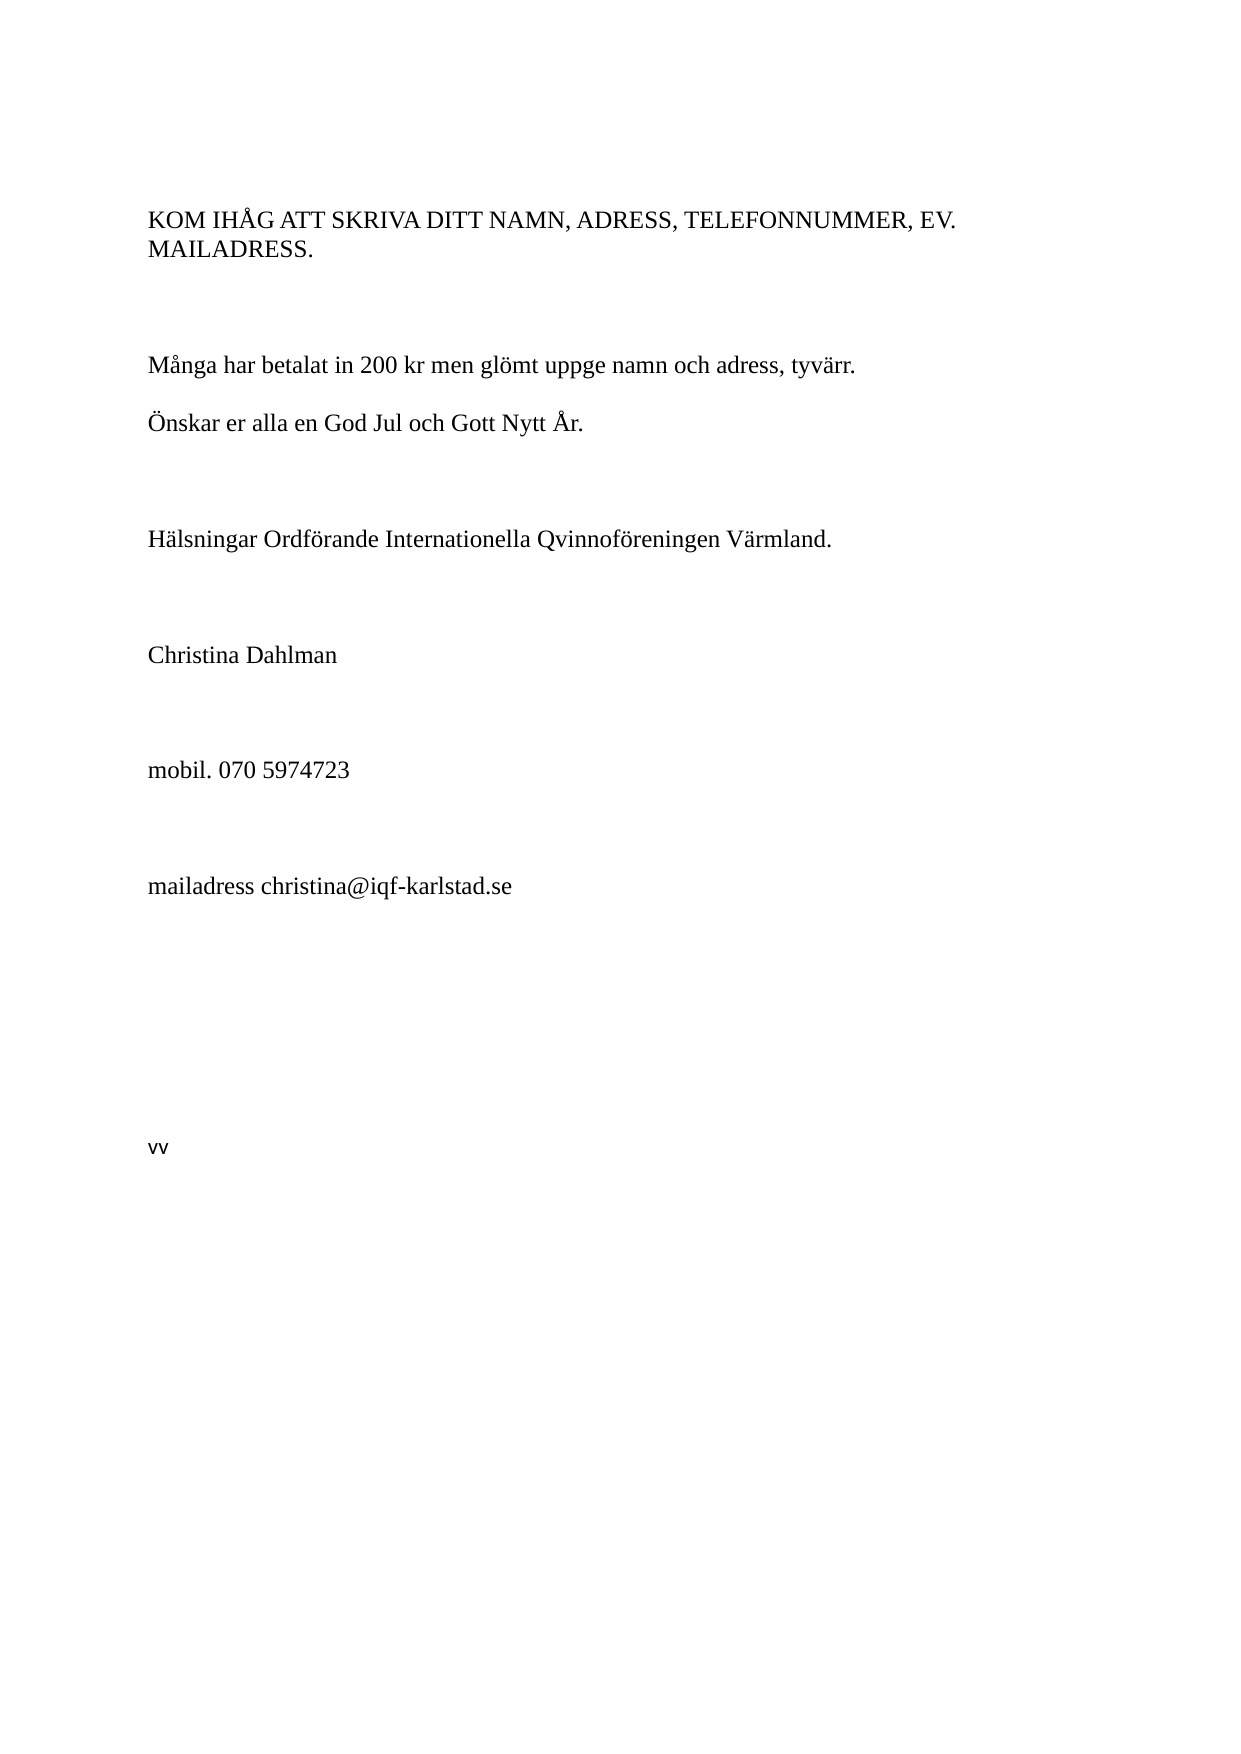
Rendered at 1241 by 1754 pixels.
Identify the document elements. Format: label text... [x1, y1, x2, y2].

text mobil. 070 5974723 [148, 756, 1093, 784]
text KOM IHÅG ATT SKRIVA DITT NAMN, ADRESS, TELEFONNUMMER, EV. MAILADRESS. [148, 206, 1093, 263]
text Hälsningar Ordförande Internationella Qvinnoföreningen Värmland. [148, 524, 1093, 553]
text mailadress christina@iqf-karlstad.se [148, 871, 1093, 900]
text Många har betalat in 200 kr men glömt uppge namn och adress, tyvärr. [148, 350, 1093, 379]
text Önskar er alla en God Jul och Gott Nytt År. [148, 408, 1093, 437]
text Christina Dahlman [148, 640, 1093, 668]
text vv [148, 1132, 1093, 1160]
